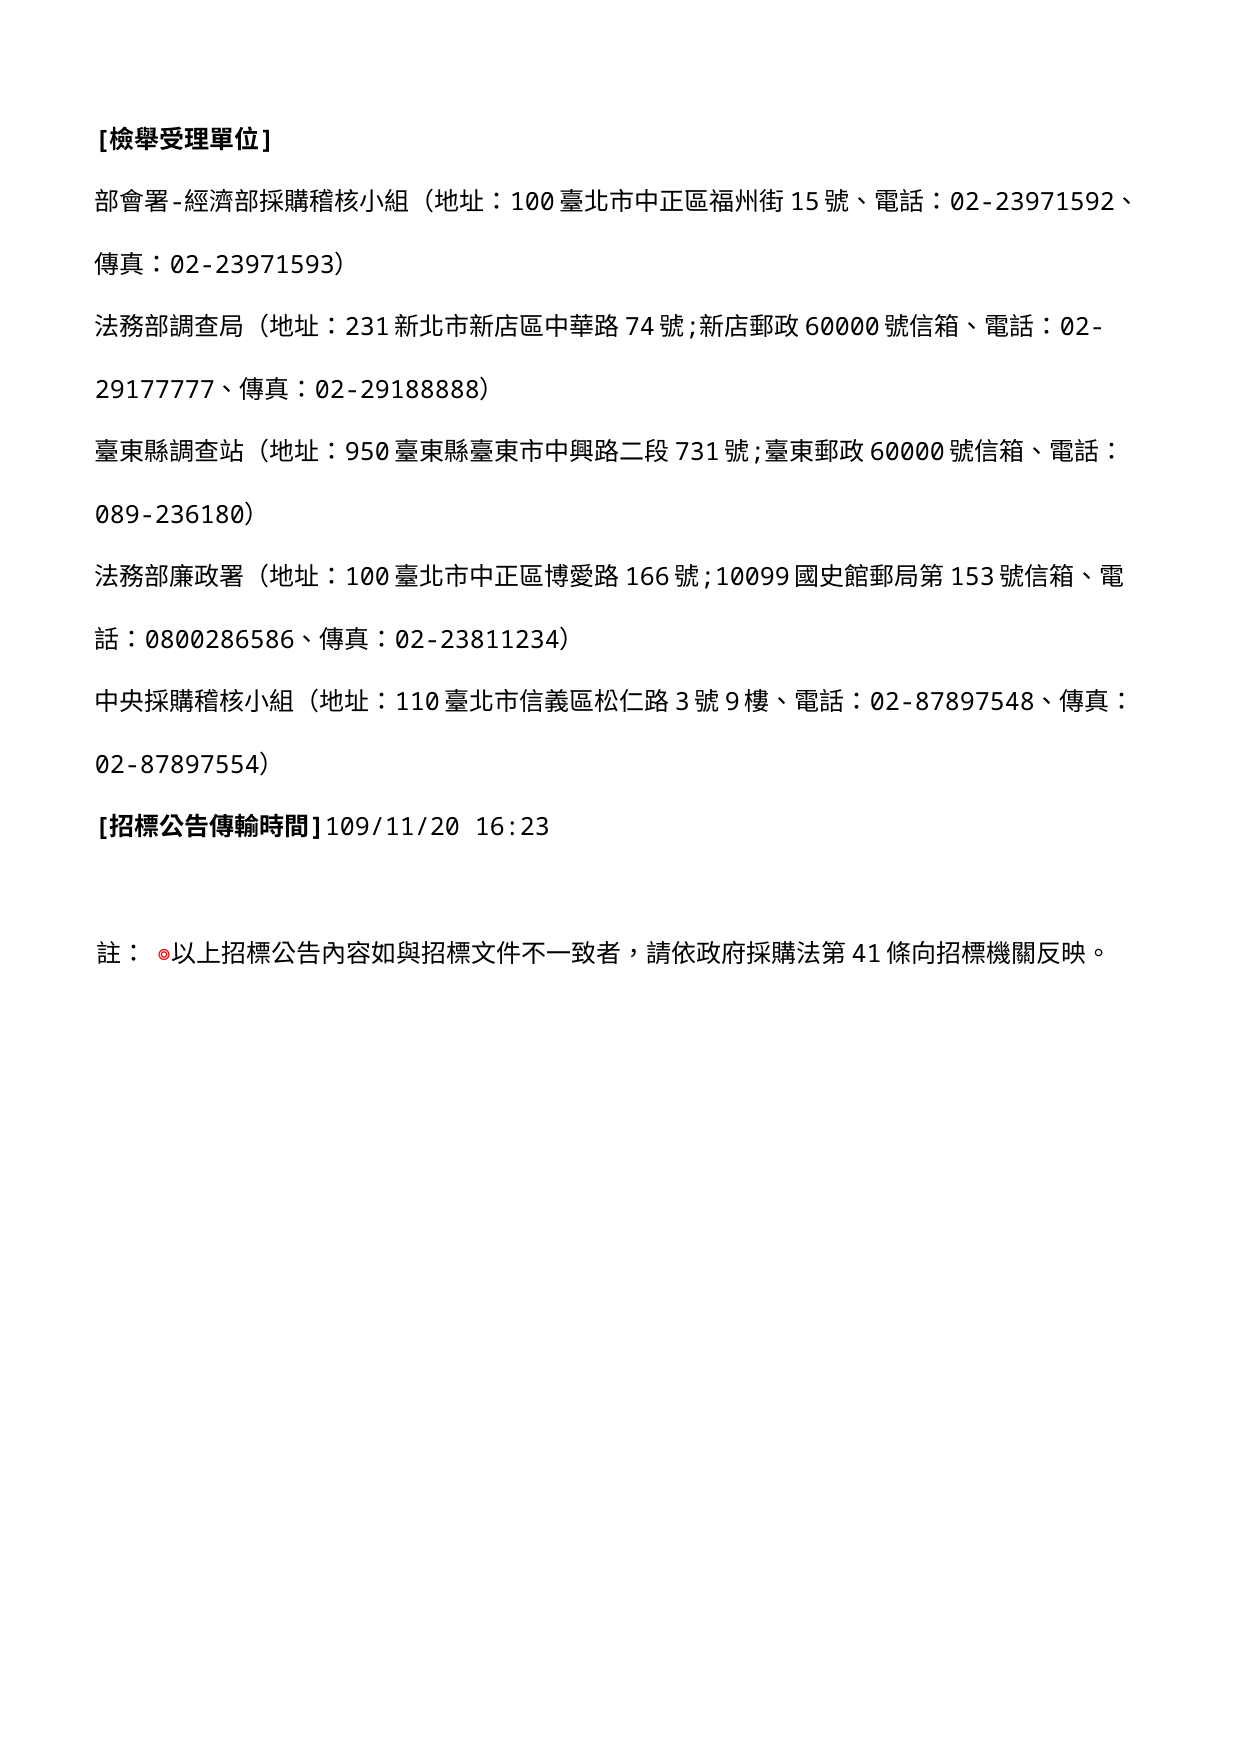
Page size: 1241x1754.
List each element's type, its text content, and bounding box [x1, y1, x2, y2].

table_header 註： [95, 908, 155, 974]
text [機關代碼]3.13.20.18 [機關名稱]經濟部水利署第八河川局 [單位名稱]管理課 [機關地址]950臺東縣臺東市寶桑路24號 [聯絡人]鄭陞龍 [聯絡電話](089)322023分機1802 [傳真號碼](089)350809 [電子郵件信箱]wra08050@wra08.gov.tw [標案案號]110-K-02-08-1-006-01-1 [標案名稱]八河局110年移動式抽水機維護保養及運輸操作搶險 [標的分類]勞務類886 - 附帶於金屬產品、機械及設備維修之服務 [財物採購性質]非屬財物之工程或勞務 [採購金額]2,400,000元 [採購金額級距]公告金額以上未達查核金額 [辦理方式]自辦 [依據法條]採購法第18條、第19條 [是否適用條約或協定之採購] [是否適用WTO政府採購協定(GPA)] 否 [是否適用臺紐經濟合作協定(ANZTEC)] 否 [是否適用臺星經濟夥伴協定(ASTEP)] 否 [本採購是否屬「具敏感性或國安(含資安)疑慮之業務範疇」採購]否 [本採購是否屬「涉及國家安全」採購]否 [預算金額]1,600,000元 [預算金額是否公開]是 [預計金額]1,600,000元 [預計金額是否公開]是 [後續擴充]是 [依政府採購法第22條第1項第7款，須敘明後續擴充之期間、金額或數量]本採購案依契約實際需要，得依政府採購法第22條第1項第7款及契約第3條第1項其他第3款辦理後續擴充，擴充後總採購金額上限為新台幣80萬元整，且以原契約條件及價金續約核算付款，期間不逾履約期限110年12月16日。 [是否受機關補助]否 [是否含特別預算]否 [招標方式]公開招標 [決標方式]最低標 [是否依政府採購法施行細則第64條之2辦理]否 [新增公告傳輸次數]01 [招標狀態]第一次公開招標 [機關自定公告日]109/11/23 [是否複數決標]否 [是否訂有底價]是 [是否屬特殊採購]否 [是否已辦理公開閱覽]否 [是否屬統包]否 [是否屬共同供應契約採購]否 [是否屬二以上機關之聯合採購(不適用共同供應契約規定)]否 [是否應依公共工程專業技師簽證規則實施技師簽證]否 [是否採行協商措施]否 [是否適用採購法第104條或105條或招標期限標準第10條或第4條之1]否 [是否依據採購法第106條第1項第1款辦理]否 [是否提供電子領標]是 [機關文件費(機關實收)]100元 [系統使用費]20元 [文件代收費]5元 [總計]125元 [機關文件費指定收款機關單位]經濟部水利署第八河川局 [機關文件費指定收款帳戶]經濟部水利署第八河川局301專戶 [是否提供現場領標]否 [是否提供電子投標]否 [截止投標]109/12/04 09:30 [開標時間]109/12/04 10:00 [開標地點]950臺東縣臺東市寶桑路24號(開標室) [是否須繳納押標金] 是，尚未提供廠商線上繳納押標金 [押標金額度]80,000元 [投標文字]正體中文 [收受投標文件地點]郵遞寄達本局指定信箱(台東大同郵局第128 號信箱)或專人送達本局秘書室 (投標專用信箱)。 [是否依據採購法第99條]否 [履約地點]臺東縣台東市(原住民地區) [履約期限]自110年1月1日至110年12月16日止(日曆天) [是否刊登公報]是 [是否依據採購法第11條之1，成立採購工作及審查小組]否 [本案採購契約是否採用主管機關訂定之範本]是 [本案採購契約是否採用主管機關訂定之最新版範本]是 [廠商資格摘要] 投標廠商基本資格：機械製造業或機械工程業等。 廠商投標時並應繳驗下列與原件相符之證件資料： （一）各該行業登記或設立之證明文件影印本。廠商得以列印公開於目的事業主管機關網站之資料代之。(營利事業登記證自98年4月13日起不再作為證明文件) （二）納稅證明文件影印本（最近一期營業稅繳款書收據聯或主管稽征機關核章之最近期營業人銷售額與稅額申報書收執聯，廠商不及提出最近一期證明者，得以前一期之納稅證明代之。新設立且未屆第一期營業稅繳納期限者，得以營業稅主管稽徵機關核發之核准設立登記公函代之；經核定使用統一發票者，應一併檢附申領統一發票購票證相關文件。營業稅或所得稅之納稅證明，得以與上開最近一期或前一期證明相同期間內主管稽徵機關核發之無違章欠稅之查復表代之）。 （三）廠商信用證明：票據交換機構或受理查詢之金融機構於截止投標日之前半年內所出具之非拒絕往來戶及最近三年內無退票紀錄證明，新設立廠商仍應繳驗。(如有退票但已辦妥清償註記者視同無退票紀錄) (四)投標廠商聲明書、切結書、授權書。 參加投標廠商應依本招標文件規定填妥(不得使用鉛筆)各項文件。 [是否訂有與履約能力有關之基本資格]是 [廠商應附具之基本資格證明文件或物品] 1.廠商信用之證明。 [附加說明] [決標原則]：採標價在底價內之最低標價決標為原則，參加投標廠商標價均超底價或在底價以內最低標價有二家以上相同且均為決標對象，需辦理減價、比減價時，未派代表到場者以棄權論，在底價以內最低標價相同者均未派代表到場時，由機關以抽籤方式處理。 [其他]： 1.電子領標投標廠商未附『領標電子憑據書面明細(領標電子憑據編號不得重複)』，經通知廠商開標當場提出說明，其無法開標當場提出或說明內容經機關認為不合理者以無效標論。 2.押標金繳退注意事項：(1)經濟部水利署工程採購投標押標金繳退要點(2)票據應以本局為受款人(3)以現金繳納者，請匯入本局押標金專戶台灣銀行台東分行02303709119-6帳號，戶名(經濟部水利署第八河川局301專戶)，並將收據影本裝入証件封內或當場繳交(以此方式繳納押標金無法於開標當日退還，需開標後五天內退還)；不受理現金當場繳納。 3.投標文件應密封，並於收受截止期限前，以郵遞或專人送達本局指定信箱（台東大同路郵局第128號信箱）或以專人送達本局秘書室(投標專用信箱)。 4.參加投標廠商應繳証件參閱本採購招標文件，證件應繳與原件內容相符之影本，違者所投標單無效。 5.廠商對招標文件內容有疑義者，應以書面向招標機關請求釋疑之期限：自公告日或邀標日起等標期之四分之一，其尾數不足1日者，以1日計。 6.履約保證金繳納數額:一定金額計新臺幣壹拾伍萬元整(150,000.-) 7.原有採購之後續擴充，預估增購金額新台幣800,000元整，因災害之發生無法預期，抽水機抽、排水任務其數量亦無法預期，故本局得視狀況予以增減工作數量，其金額依契約單價並依實際施作數量結算計價。 8.其他注意事項請詳閱本採購投標須知及招標文件。 [是否刊登英文公告]否 [疑義、異議、申訴及檢舉受理單位] [疑義、異議受理單位]經濟部水利署第八河川局 [申訴受理單位]行政院公共工程委員會採購申訴審議委員會（地址：110臺北市信義區松仁路3號9樓、電話：02-87897530、傳真：02-87897514） [檢舉受理單位] 部會署-經濟部採購稽核小組（地址：100臺北市中正區福州街15號、電話：02-23971592、傳真：02-23971593） 法務部調查局（地址：231新北市新店區中華路74號;新店郵政60000號信箱、電話：02-29177777、傳真：02-29188888） 臺東縣調查站（地址：950臺東縣臺東市中興路二段731號;臺東郵政60000號信箱、電話：089-236180） 法務部廉政署（地址：100臺北市中正區博愛路166號;10099國史館郵局第153號信箱、電話：0800286586、傳真：02-23811234） 中央採購稽核小組（地址：110臺北市信義區松仁路3號9樓、電話：02-87897548、傳真：02-87897554） [招標公告傳輸時間]109/11/20 16:23 [94, 96, 1146, 908]
table_header ◎以上招標公告內容如與招標文件不一致者，請依政府採購法第41條向招標機關反映。 [155, 908, 1173, 974]
